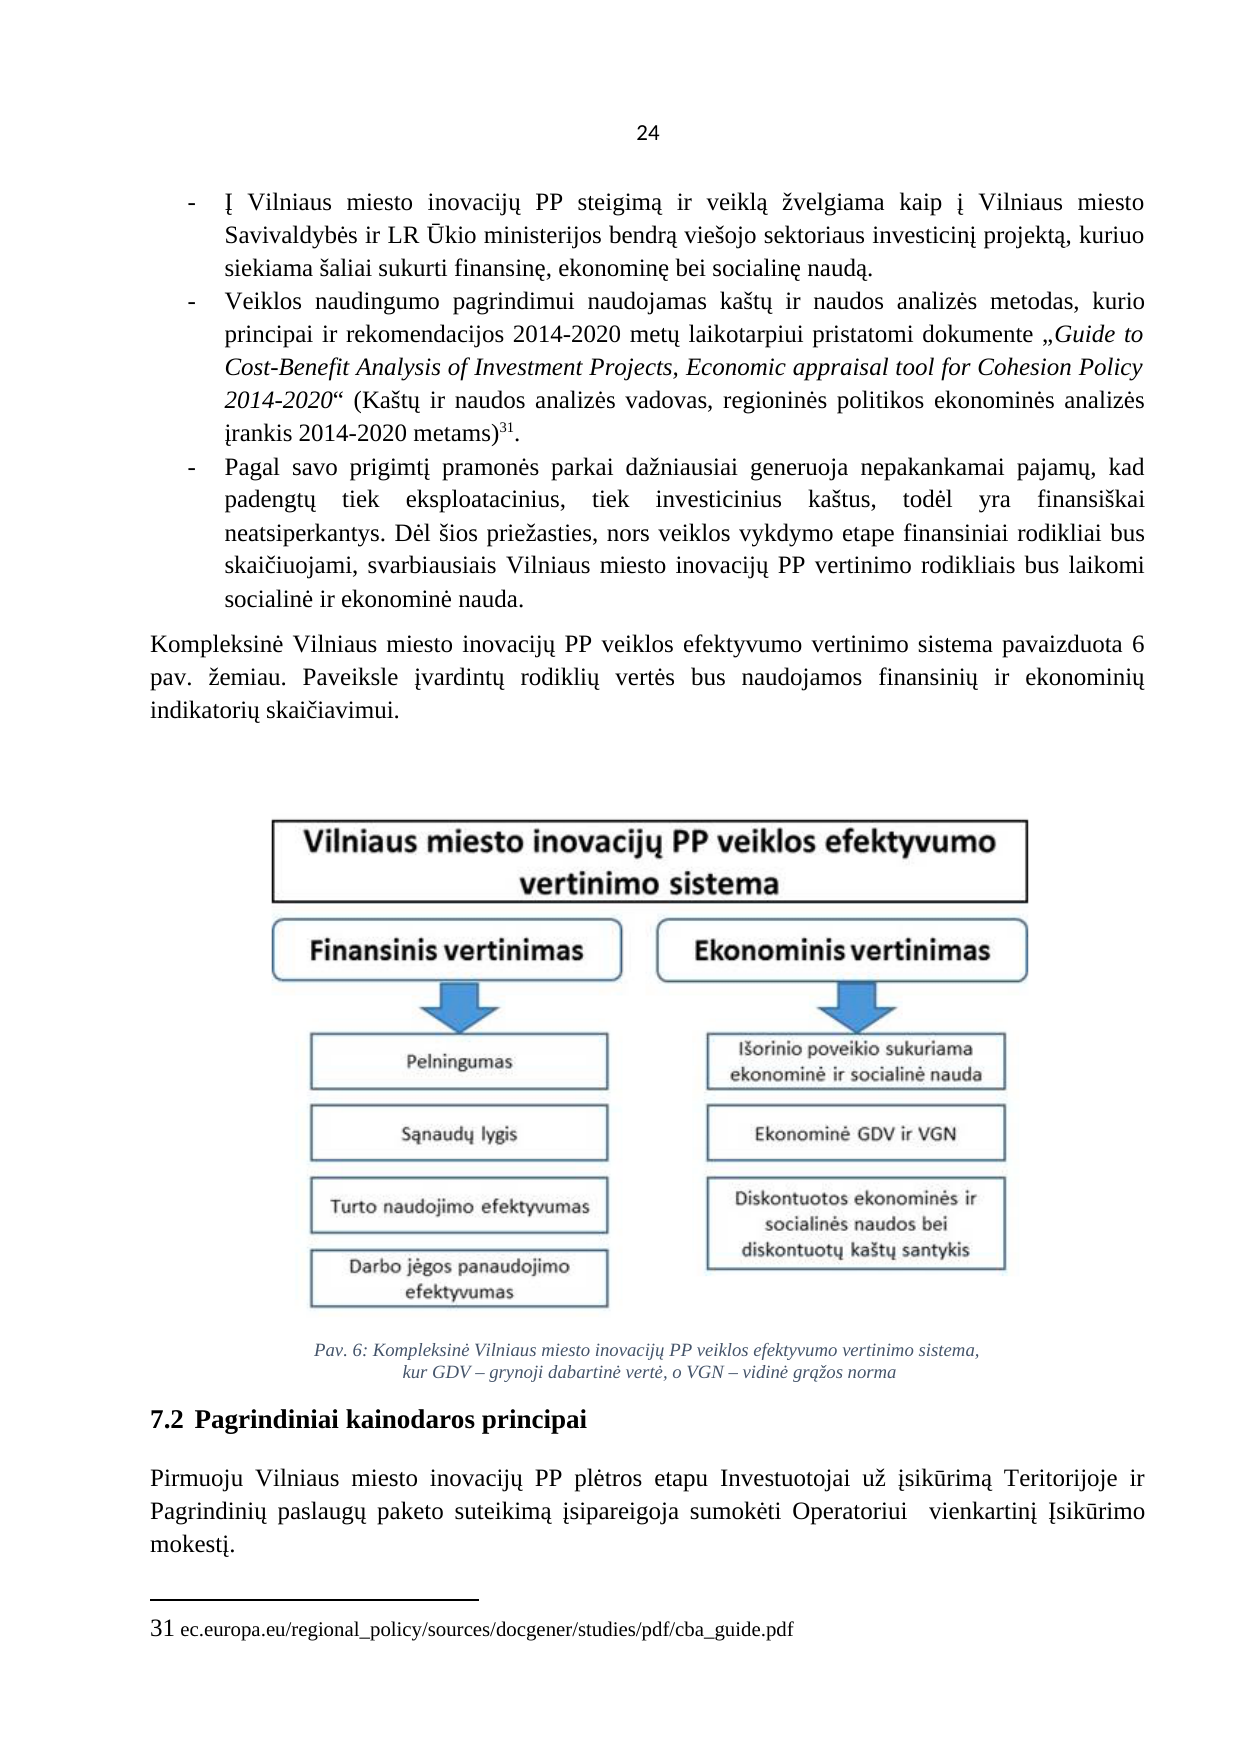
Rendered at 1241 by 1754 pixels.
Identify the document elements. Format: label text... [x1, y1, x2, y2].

text kur GDV – grynoji dabartinė vertė, o VGN – vidinė grąžos norma [150, 1361, 1146, 1382]
text 7.2 Pagrindiniai kainodaros principai [150, 1404, 1146, 1435]
text Pirmuoju Vilniaus miesto inovacijų PP plėtros etapu Investuotojai už įsikūrimą Teritorijoje ir Pagrindinių paslaugų paketo suteikimą įsipareigoja sumokėti Operatoriui vienkartinį Įsikūrimo mokestį. [150, 1463, 1146, 1558]
text Kompleksinė Vilniaus miesto inovacijų PP veiklos efektyvumo vertinimo sistema pavaizduota 6 pav. žemiau. Paveiksle įvardintų rodiklių vertės bus naudojamos finansinių ir ekonominių indikatorių skaičiavimui. [150, 629, 1146, 723]
text - Veiklos naudingumo pagrindimui naudojamas kaštų ir naudos analizės metodas, kurio principai ir rekomendacijos 2014-2020 metų laikotarpiui pristatomi dokumente „Guide to Cost-Benefit Analysis of Investment Projects, Economic appraisal tool for Cohesion Policy 2014-2020“ (Kaštų ir naudos analizės vadovas, regioninės politikos ekonominės analizės įrankis 2014-2020 metams). [187, 286, 1146, 447]
text Pav. 6: Kompleksinė Vilniaus miesto inovacijų PP veiklos efektyvumo vertinimo sistema, [150, 1339, 1146, 1361]
text ec.europa.eu/regional_policy/sources/docgener/studies/pdf/cba_guide.pdf [150, 1613, 1146, 1642]
text - Pagal savo prigimtį pramonės parkai dažniausiai generuoja nepakankamai pajamų, kad padengtų tiek eksploatacinius, tiek investicinius kaštus, todėl yra finansiškai neatsiperkantys. Dėl šios priežasties, nors veiklos vykdymo etape finansiniai rodikliai bus skaičiuojami, svarbiausiais Vilniaus miesto inovacijų PP vertinimo rodikliais bus laikomi socialinė ir ekonominė nauda. [187, 452, 1146, 612]
text - Į Vilniaus miesto inovacijų PP steigimą ir veiklą žvelgiama kaip į Vilniaus miesto Savivaldybės ir LR Ūkio ministerijos bendrą viešojo sektoriaus investicinį projektą, kuriuo siekiama šaliai sukurti finansinę, ekonominę bei socialinę naudą. [187, 187, 1146, 282]
